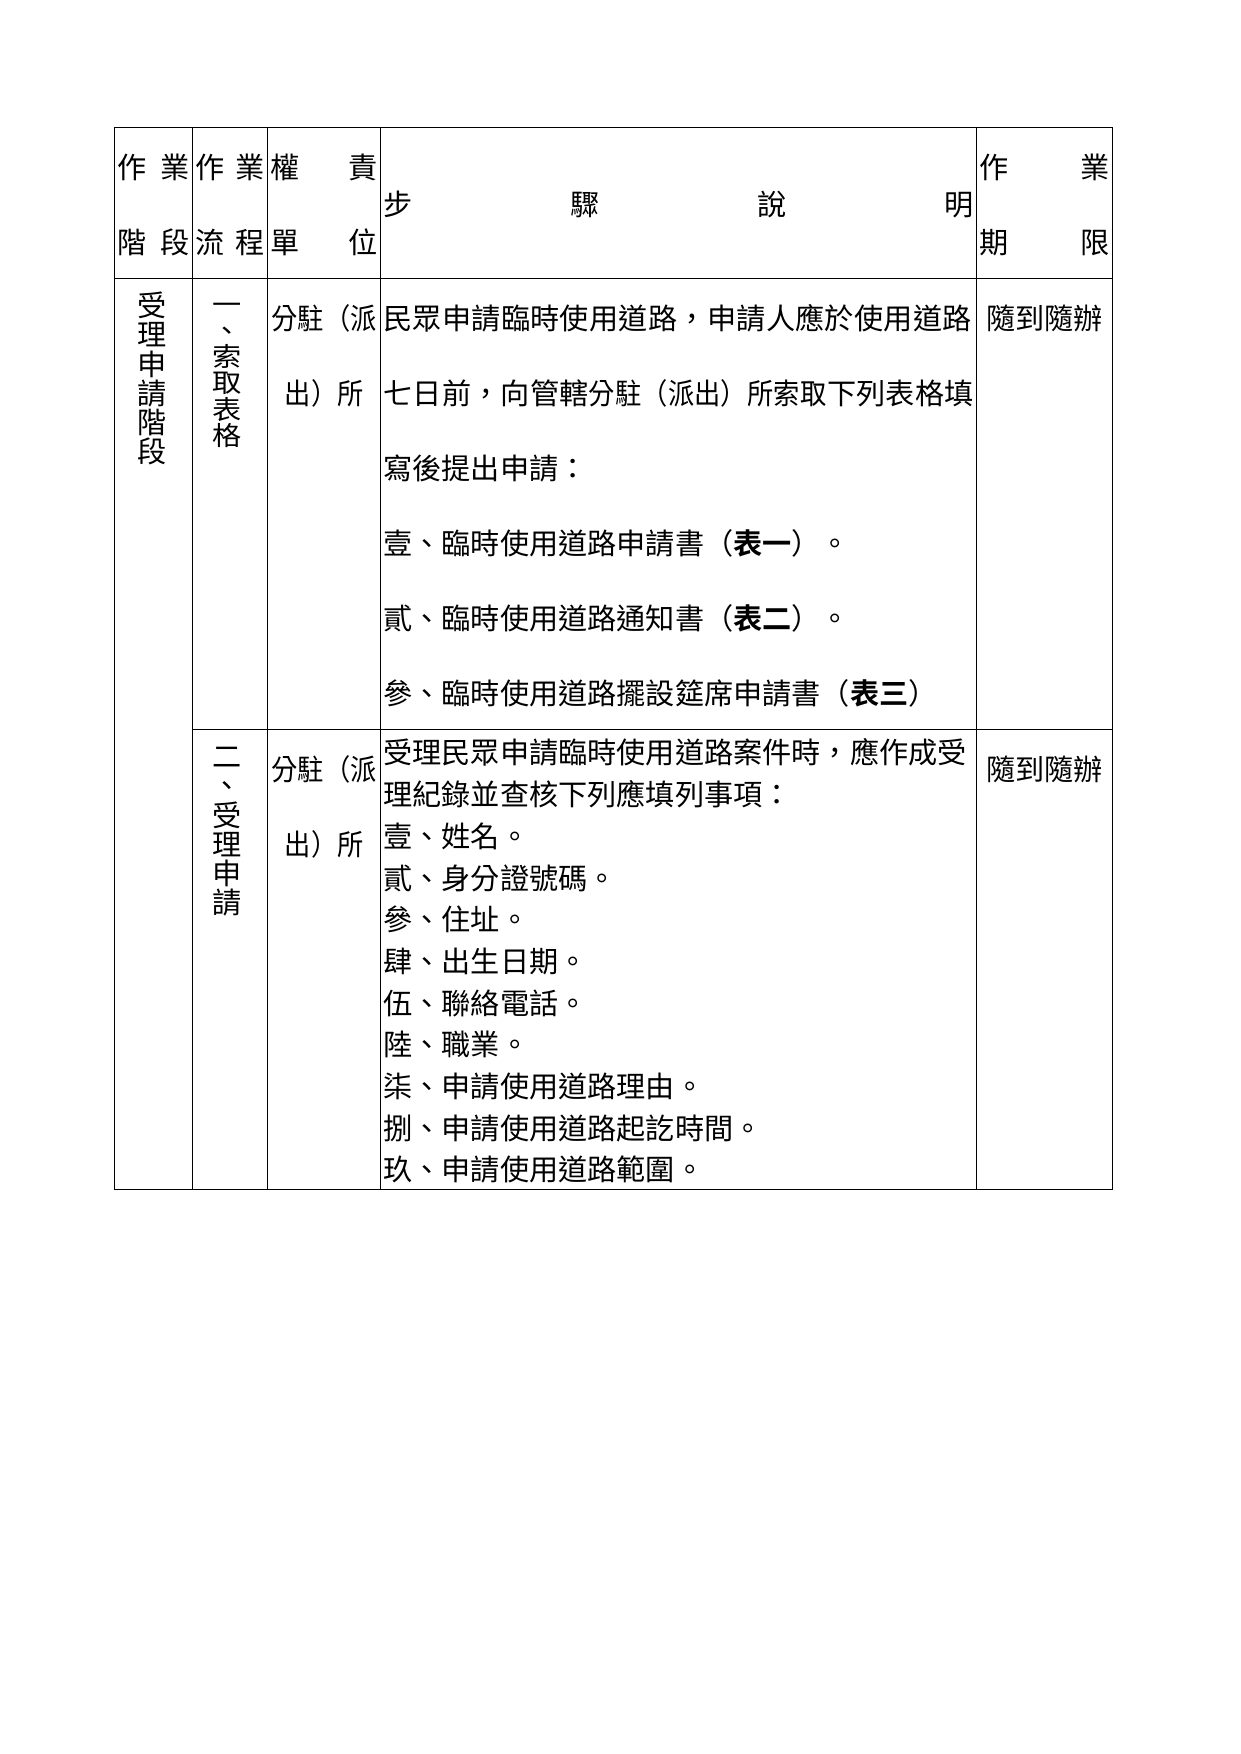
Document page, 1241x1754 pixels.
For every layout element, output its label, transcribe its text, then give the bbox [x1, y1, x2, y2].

table_header 作業 期限 [977, 128, 1112, 278]
table_header 作業 階段 [115, 128, 192, 278]
table_cell 受理民眾申請臨時使用道路案件時，應作成受理紀錄並查核下列應填列事項： 壹、姓名。 貳、身分證號碼。 參、住址。 肆、出生日期。 伍、聯絡電話。 陸、職業。 柒、申請使用道路理由。 捌、申請使用道路起訖時間。 玖、申請使用道路範圍。 [381, 730, 976, 1189]
table_cell 二、受理申請 [193, 730, 267, 1189]
table_cell 隨到隨辦 [977, 730, 1112, 1189]
table_header 作業 流程 [193, 128, 267, 278]
table_cell 受理申請階段 [115, 279, 192, 1189]
table_cell 分駐（派出）所 [268, 730, 380, 1189]
table_cell 一、索取表格 [193, 279, 267, 729]
table_header 步驟說明 [381, 128, 976, 278]
table_cell 隨到隨辦 [977, 279, 1112, 729]
table_cell 分駐（派出）所 [268, 279, 380, 729]
table_header 權責 單位 [268, 128, 380, 278]
table_cell 民眾申請臨時使用道路，申請人應於使用道路七日前，向管轄分駐（派出）所索取下列表格填寫後提出申請： 壹、臨時使用道路申請書（表一）。 貳、臨時使用道路通知書（表二）。 參、臨時使用道路擺設筵席申請書（表三） [381, 279, 976, 729]
